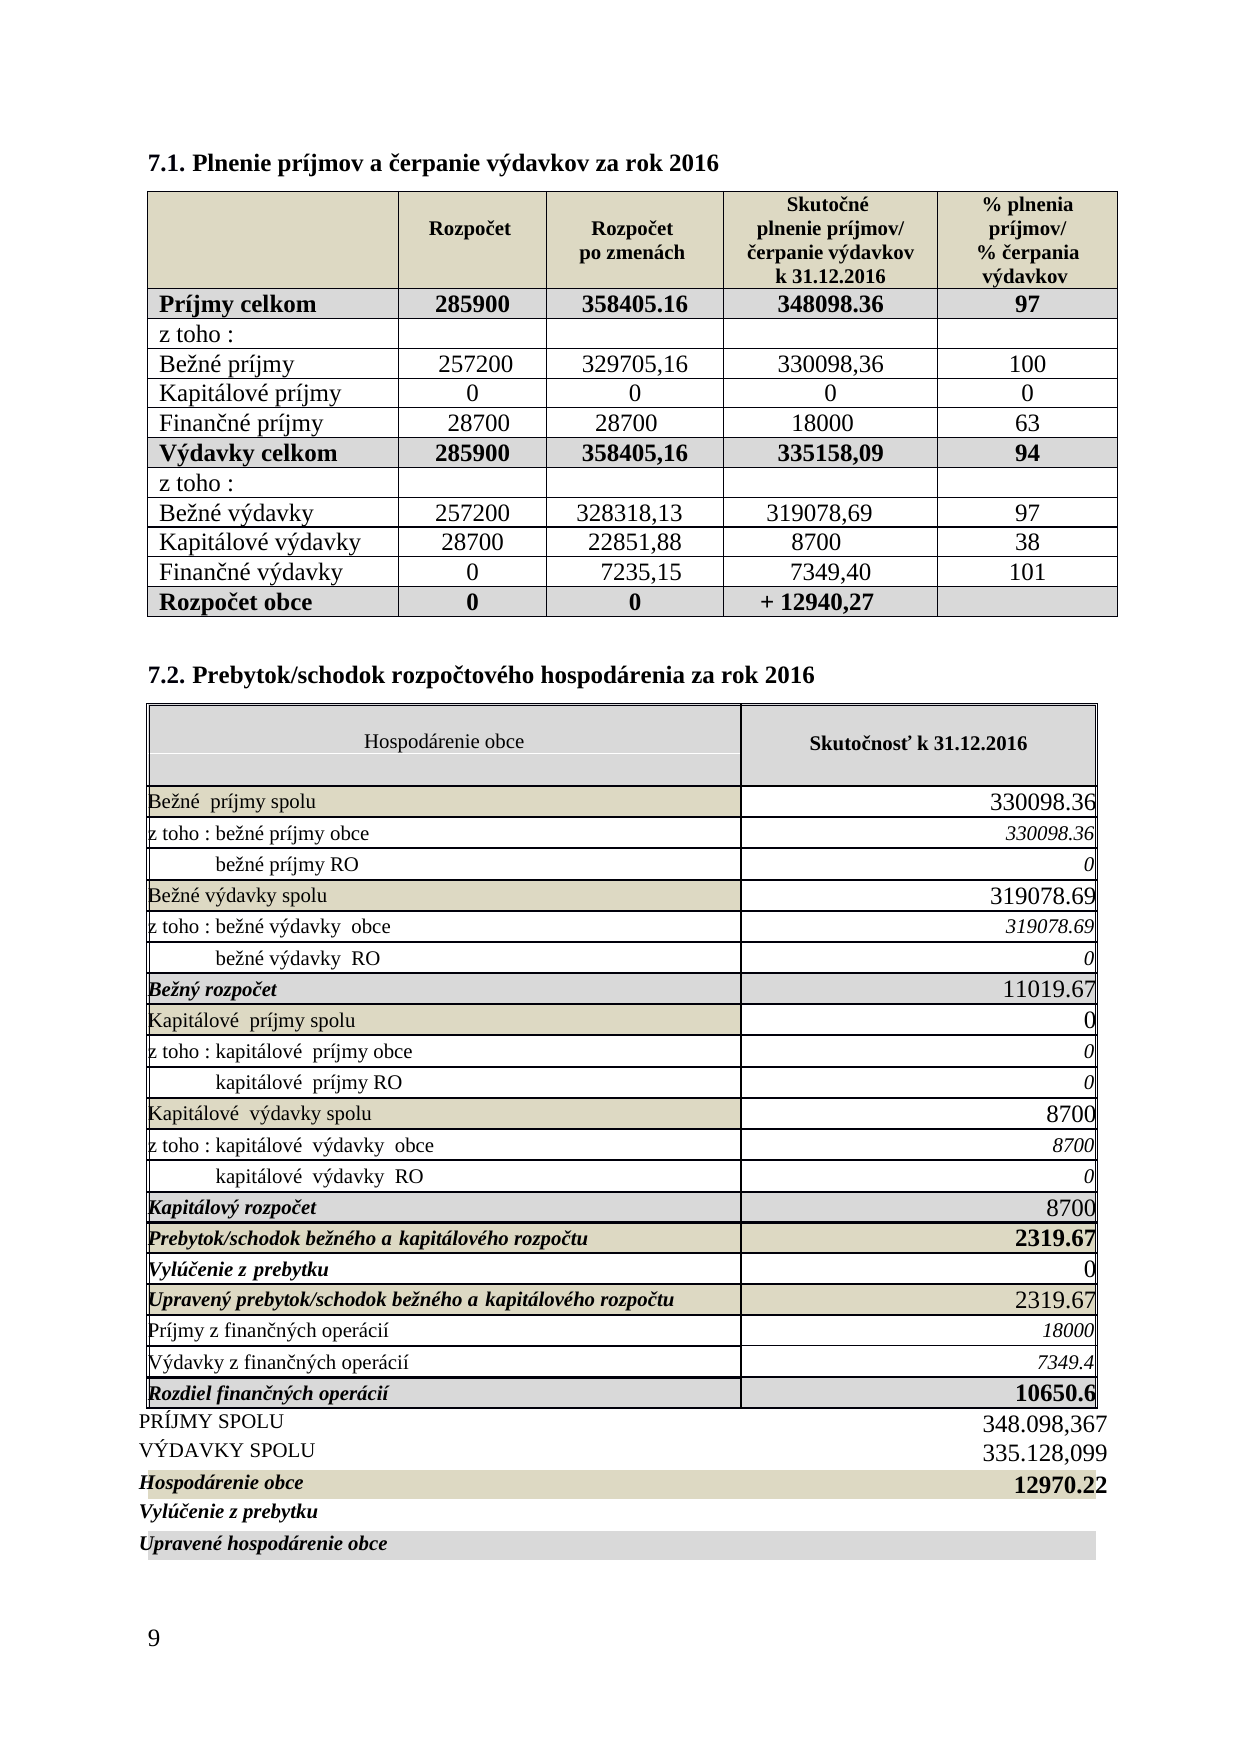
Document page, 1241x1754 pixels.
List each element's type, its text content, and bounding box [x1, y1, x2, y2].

table_cell 319078,69 [724, 498, 937, 526]
table_cell z toho : kapitálové príjmy obce [150, 1036, 740, 1066]
table_cell 0 [742, 849, 1095, 878]
table_cell [741, 1499, 1096, 1531]
table_cell 2319,67 [742, 1285, 1095, 1314]
table_cell Rozpočet obce [148, 587, 398, 616]
table_cell [399, 468, 546, 497]
table_cell 38 [938, 528, 1117, 556]
table_cell 22851,88 [547, 528, 723, 556]
table_header Skutočnosť k 31.12.2016 [742, 706, 1095, 785]
table_cell Prebytok/schodok bežného a kapitálového rozpočtu [150, 1224, 740, 1252]
table_cell 348.098,367 [741, 1409, 1096, 1438]
table_cell 0 [742, 943, 1095, 972]
table_cell 7349,4 [742, 1346, 1095, 1376]
table_cell 0 [742, 1005, 1095, 1034]
table_cell Výdavky z finančných operácií [150, 1347, 740, 1376]
table_cell 330098,36 [724, 349, 937, 377]
table_cell 97 [938, 498, 1117, 526]
table_header Hospodárenie obce [150, 706, 740, 753]
table_cell Bežné príjmy spolu [150, 787, 740, 816]
table_cell 285900 [399, 438, 546, 467]
table_cell Bežný rozpočet [150, 974, 740, 1003]
table_cell Finančné výdavky [148, 557, 398, 586]
table_cell bežné príjmy RO [150, 849, 740, 878]
table_cell z toho : [148, 319, 398, 348]
table_cell 330098,36 [742, 818, 1095, 847]
table_cell Hospodárenie obce [148, 1470, 741, 1499]
table_cell 319078,69 [742, 881, 1095, 910]
table_cell Upravený prebytok/schodok bežného a kapitálového rozpočtu [150, 1285, 740, 1314]
table_header [148, 192, 398, 288]
table_cell [938, 468, 1117, 497]
table_cell [399, 319, 546, 348]
table_cell Bežné príjmy [148, 349, 398, 377]
table_cell kapitálové príjmy RO [150, 1068, 740, 1097]
table_cell 319078,69 [742, 912, 1095, 941]
table_cell Príjmy z finančných operácií [150, 1316, 740, 1345]
table_cell [724, 319, 937, 348]
table_header Skutočné plnenie príjmov/ čerpanie výdavkov k 31.12.2016 [724, 192, 937, 288]
table_cell 28700 [547, 408, 723, 437]
table_cell Výdavky celkom [148, 438, 398, 467]
table_cell Kapitálové príjmy [148, 379, 398, 407]
table_cell 0 [938, 379, 1117, 407]
table_cell [150, 754, 740, 785]
table_cell Príjmy spolu [148, 1409, 741, 1438]
table_cell z toho : [148, 468, 398, 497]
table_cell 11019,67 [742, 974, 1095, 1003]
table_cell 10650,6 [742, 1378, 1095, 1407]
table_cell Bežné výdavky spolu [150, 881, 740, 910]
table_cell 348098,36 [724, 289, 937, 318]
table_cell Bežné výdavky [148, 498, 398, 526]
table_cell [547, 319, 723, 348]
table_cell 335.128,099 [741, 1439, 1096, 1470]
table_cell 2319,67 [742, 1224, 1095, 1252]
table_cell 12970,22 [741, 1470, 1096, 1499]
table_cell 28700 [399, 408, 546, 437]
table_cell 94 [938, 438, 1117, 467]
table_header % plnenia príjmov/ % čerpania výdavkov [938, 192, 1117, 288]
table_cell 257200 [399, 349, 546, 377]
list Prebytok/schodok rozpočtového hospodárenia za rok 2016 [148, 660, 1106, 689]
table_cell 328318,13 [547, 498, 723, 526]
table_cell 0 [547, 587, 723, 616]
table_cell bežné výdavky RO [150, 943, 740, 972]
table_cell 0 [742, 1068, 1095, 1097]
table_cell 101 [938, 557, 1117, 586]
table_header Rozpočet [399, 192, 546, 288]
table_cell 358405,16 [547, 438, 723, 467]
table_cell Vylúčenie z prebytku [150, 1254, 740, 1283]
table_cell 100 [938, 349, 1117, 377]
table_cell [741, 1531, 1096, 1560]
table_header Rozpočet po zmenách [547, 192, 723, 288]
table_cell 0 [399, 379, 546, 407]
table_cell 0 [399, 587, 546, 616]
table_cell kapitálové výdavky RO [150, 1161, 740, 1191]
table_cell Rozdiel finančných operácií [150, 1379, 740, 1407]
table_cell 0 [742, 1036, 1095, 1066]
table_cell 330098,36 [742, 787, 1095, 816]
table_cell 0 [742, 1254, 1095, 1283]
table_cell Kapitálové príjmy spolu [150, 1005, 740, 1034]
table_cell 0 [724, 379, 937, 407]
table_cell Kapitálové výdavky spolu [150, 1099, 740, 1128]
table_cell [938, 319, 1117, 348]
table_cell 18000 [724, 408, 937, 437]
table_cell [938, 587, 1117, 616]
table_cell 329705,16 [547, 349, 723, 377]
table_cell 28700 [399, 528, 546, 556]
table_cell Príjmy celkom [148, 289, 398, 318]
table_cell z toho : kapitálové výdavky obce [150, 1130, 740, 1159]
table_cell 63 [938, 408, 1117, 437]
table_cell 0 [742, 1161, 1095, 1191]
table_cell 8700 [724, 528, 937, 556]
table_cell VÝDAVKY SPOLU [148, 1439, 741, 1470]
table_cell Kapitálový rozpočet [150, 1193, 740, 1221]
table_cell Finančné príjmy [148, 408, 398, 437]
table_cell [724, 468, 937, 497]
table_cell 18000 [742, 1316, 1095, 1345]
table_cell Kapitálové výdavky [148, 528, 398, 556]
table_cell Upravené hospodárenie obce [148, 1531, 741, 1560]
table_cell 335158,09 [724, 438, 937, 467]
table_cell Vylúčenie z prebytku [148, 1499, 741, 1531]
table_cell 358405,16 [547, 289, 723, 318]
table_cell 7235,15 [547, 557, 723, 586]
table_cell z toho : bežné príjmy obce [150, 818, 740, 847]
table_cell 8700 [742, 1130, 1095, 1159]
table_cell 8700 [742, 1099, 1095, 1128]
table_cell z toho : bežné výdavky obce [150, 912, 740, 941]
table_cell 0 [399, 557, 546, 586]
table_cell 8700 [742, 1193, 1095, 1221]
table_cell 257200 [399, 498, 546, 526]
list Plnenie príjmov a čerpanie výdavkov za rok 2016 [148, 148, 1106, 176]
table_cell 97 [938, 289, 1117, 318]
table_cell [547, 468, 723, 497]
table_cell + 12940,27 [724, 587, 937, 616]
table_cell 7349,40 [724, 557, 937, 586]
table_cell 0 [547, 379, 723, 407]
table_cell 285900 [399, 289, 546, 318]
